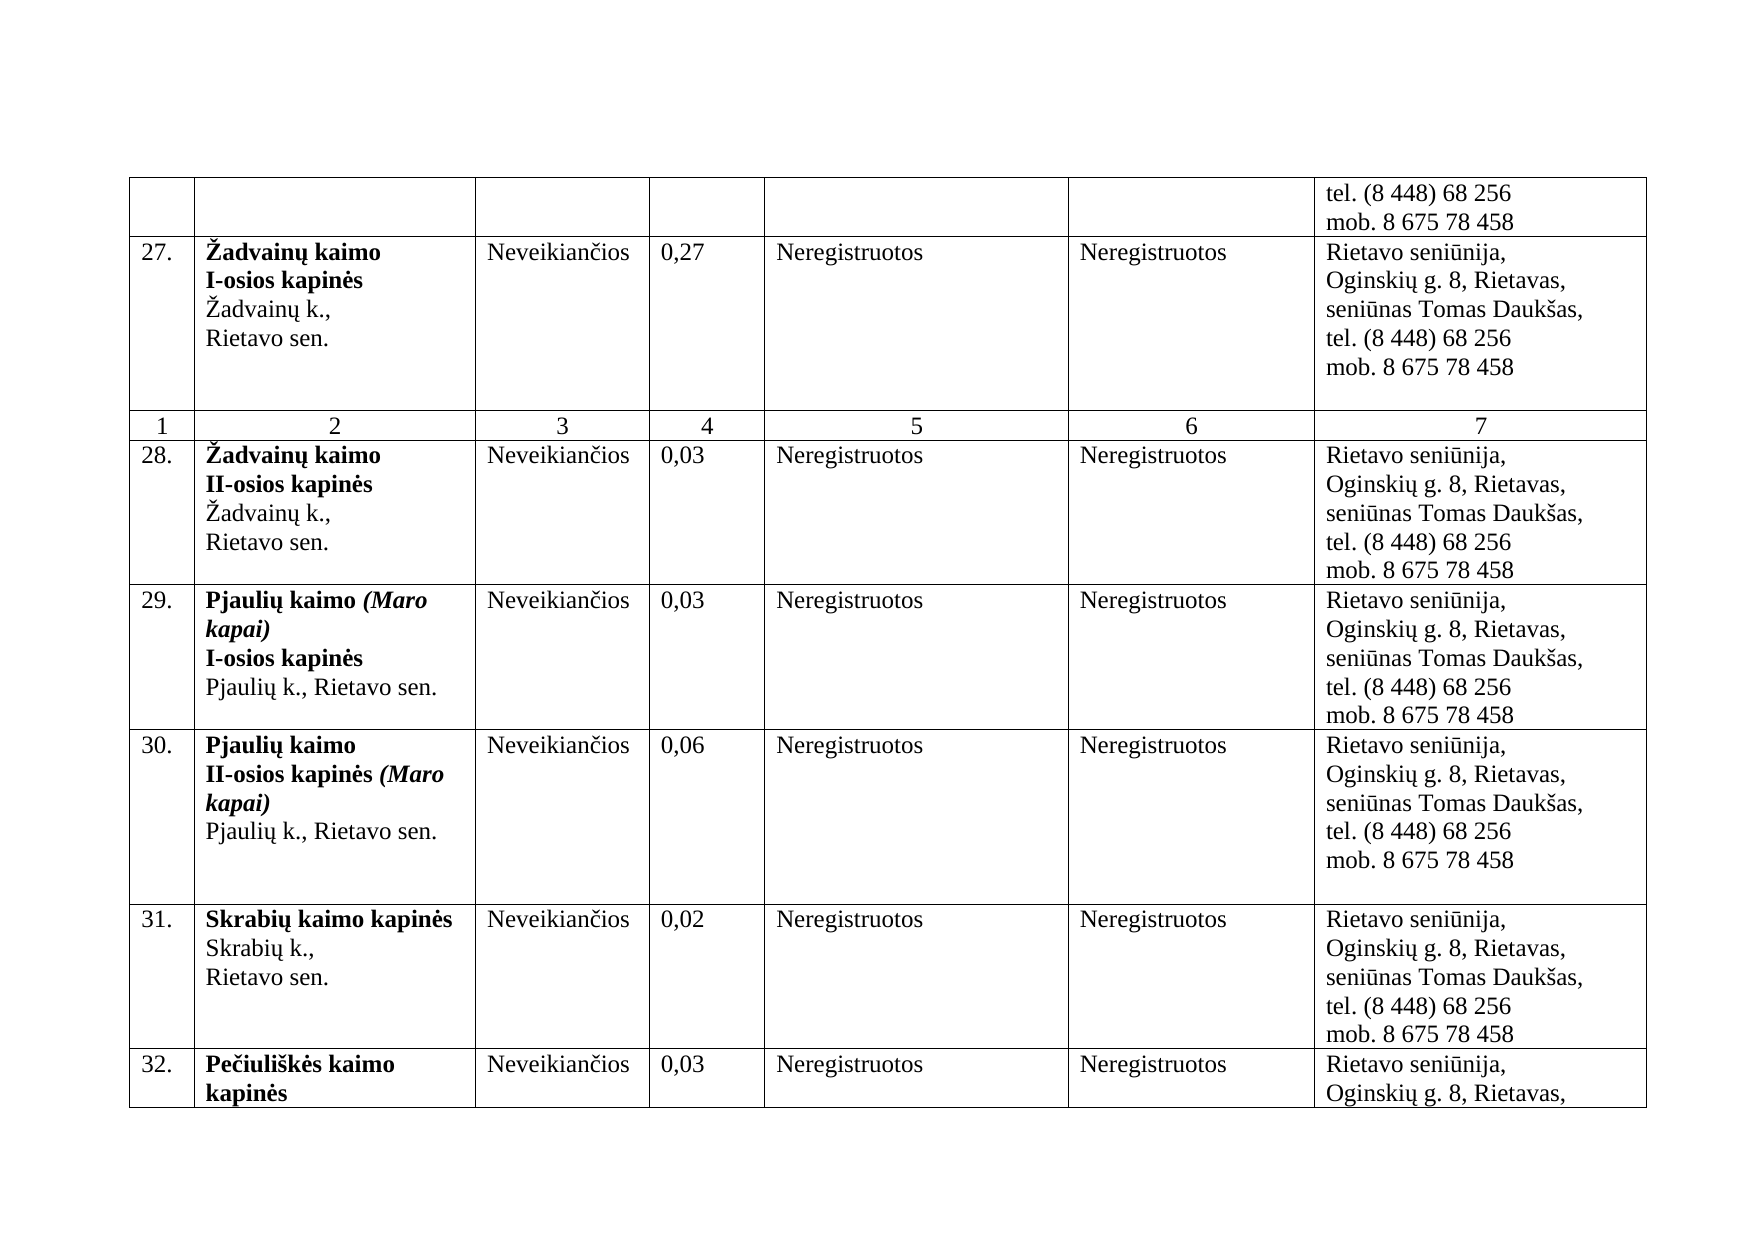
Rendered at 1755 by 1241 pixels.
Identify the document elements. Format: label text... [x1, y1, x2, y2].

table_cell Neregistruotos [765, 441, 1068, 584]
table_cell Neveikiančios [476, 585, 649, 729]
table_cell [765, 178, 1068, 236]
table_cell Neveikiančios [476, 1049, 649, 1107]
table_cell Neregistruotos [765, 905, 1068, 1048]
table_cell 1 [130, 411, 194, 439]
table_cell Pjaulių kaimo (Maro kapai) I-osios kapinės Pjaulių k., Rietavo sen. [195, 585, 475, 729]
table_cell Rietavo seniūnija, Oginskių g. 8, Rietavas, seniūnas Tomas Daukšas, tel. (8 448) 68 256 mob. 8 675 78 458 [1315, 441, 1646, 584]
table_cell 32. [130, 1049, 194, 1107]
table_cell 0,27 [650, 237, 764, 410]
table_cell 0,06 [650, 730, 764, 903]
table_cell Neregistruotos [1069, 441, 1314, 584]
table_cell 0,03 [650, 585, 764, 729]
table_cell [1069, 178, 1314, 236]
table_cell 5 [765, 411, 1068, 439]
table_cell 4 [650, 411, 764, 439]
table_cell Neveikiančios [476, 441, 649, 584]
table_cell Neregistruotos [1069, 730, 1314, 903]
table_cell 2 [195, 411, 475, 439]
table_cell Rietavo seniūnija, Oginskių g. 8, Rietavas, seniūnas Tomas Daukšas, tel. (8 448) 68 256 mob. 8 675 78 458 [1315, 905, 1646, 1048]
table_cell Neregistruotos [765, 1049, 1068, 1107]
table_cell tel. (8 448) 68 256 mob. 8 675 78 458 [1315, 178, 1646, 236]
table_cell Neregistruotos [1069, 237, 1314, 410]
table_cell Pjaulių kaimo II-osios kapinės (Maro kapai) Pjaulių k., Rietavo sen. [195, 730, 475, 903]
table_cell 7 [1315, 411, 1646, 439]
table_cell Neveikiančios [476, 730, 649, 903]
table_cell 31. [130, 905, 194, 1048]
table_cell 6 [1069, 411, 1314, 439]
table_cell 29. [130, 585, 194, 729]
table_cell 27. [130, 237, 194, 410]
table_cell Neregistruotos [765, 730, 1068, 903]
table_cell Neregistruotos [1069, 1049, 1314, 1107]
table_cell Neregistruotos [1069, 905, 1314, 1048]
table_cell Neregistruotos [765, 237, 1068, 410]
table_cell [130, 178, 194, 236]
table_cell [650, 178, 764, 236]
table_cell Neveikiančios [476, 905, 649, 1048]
table_cell Rietavo seniūnija, Oginskių g. 8, Rietavas, [1315, 1049, 1646, 1107]
table_cell Žadvainų kaimo II-osios kapinės Žadvainų k., Rietavo sen. [195, 441, 475, 584]
table_cell Rietavo seniūnija, Oginskių g. 8, Rietavas, seniūnas Tomas Daukšas, tel. (8 448) 68 256 mob. 8 675 78 458 [1315, 237, 1646, 410]
table_cell 0,03 [650, 1049, 764, 1107]
table_cell Neregistruotos [765, 585, 1068, 729]
table_cell Rietavo seniūnija, Oginskių g. 8, Rietavas, seniūnas Tomas Daukšas, tel. (8 448) 68 256 mob. 8 675 78 458 [1315, 585, 1646, 729]
table_cell [476, 178, 649, 236]
table_cell Rietavo seniūnija, Oginskių g. 8, Rietavas, seniūnas Tomas Daukšas, tel. (8 448) 68 256 mob. 8 675 78 458 [1315, 730, 1646, 903]
table_cell Pečiuliškės kaimo kapinės [195, 1049, 475, 1107]
table_cell Neveikiančios [476, 237, 649, 410]
table_cell 0,03 [650, 441, 764, 584]
table_cell Žadvainų kaimo I-osios kapinės Žadvainų k., Rietavo sen. [195, 237, 475, 410]
table_cell 28. [130, 441, 194, 584]
table_cell Skrabių kaimo kapinės Skrabių k., Rietavo sen. [195, 905, 475, 1048]
table_cell [195, 178, 475, 236]
table_cell Neregistruotos [1069, 585, 1314, 729]
table_cell 3 [476, 411, 649, 439]
table_cell 0,02 [650, 905, 764, 1048]
table_cell 30. [130, 730, 194, 903]
